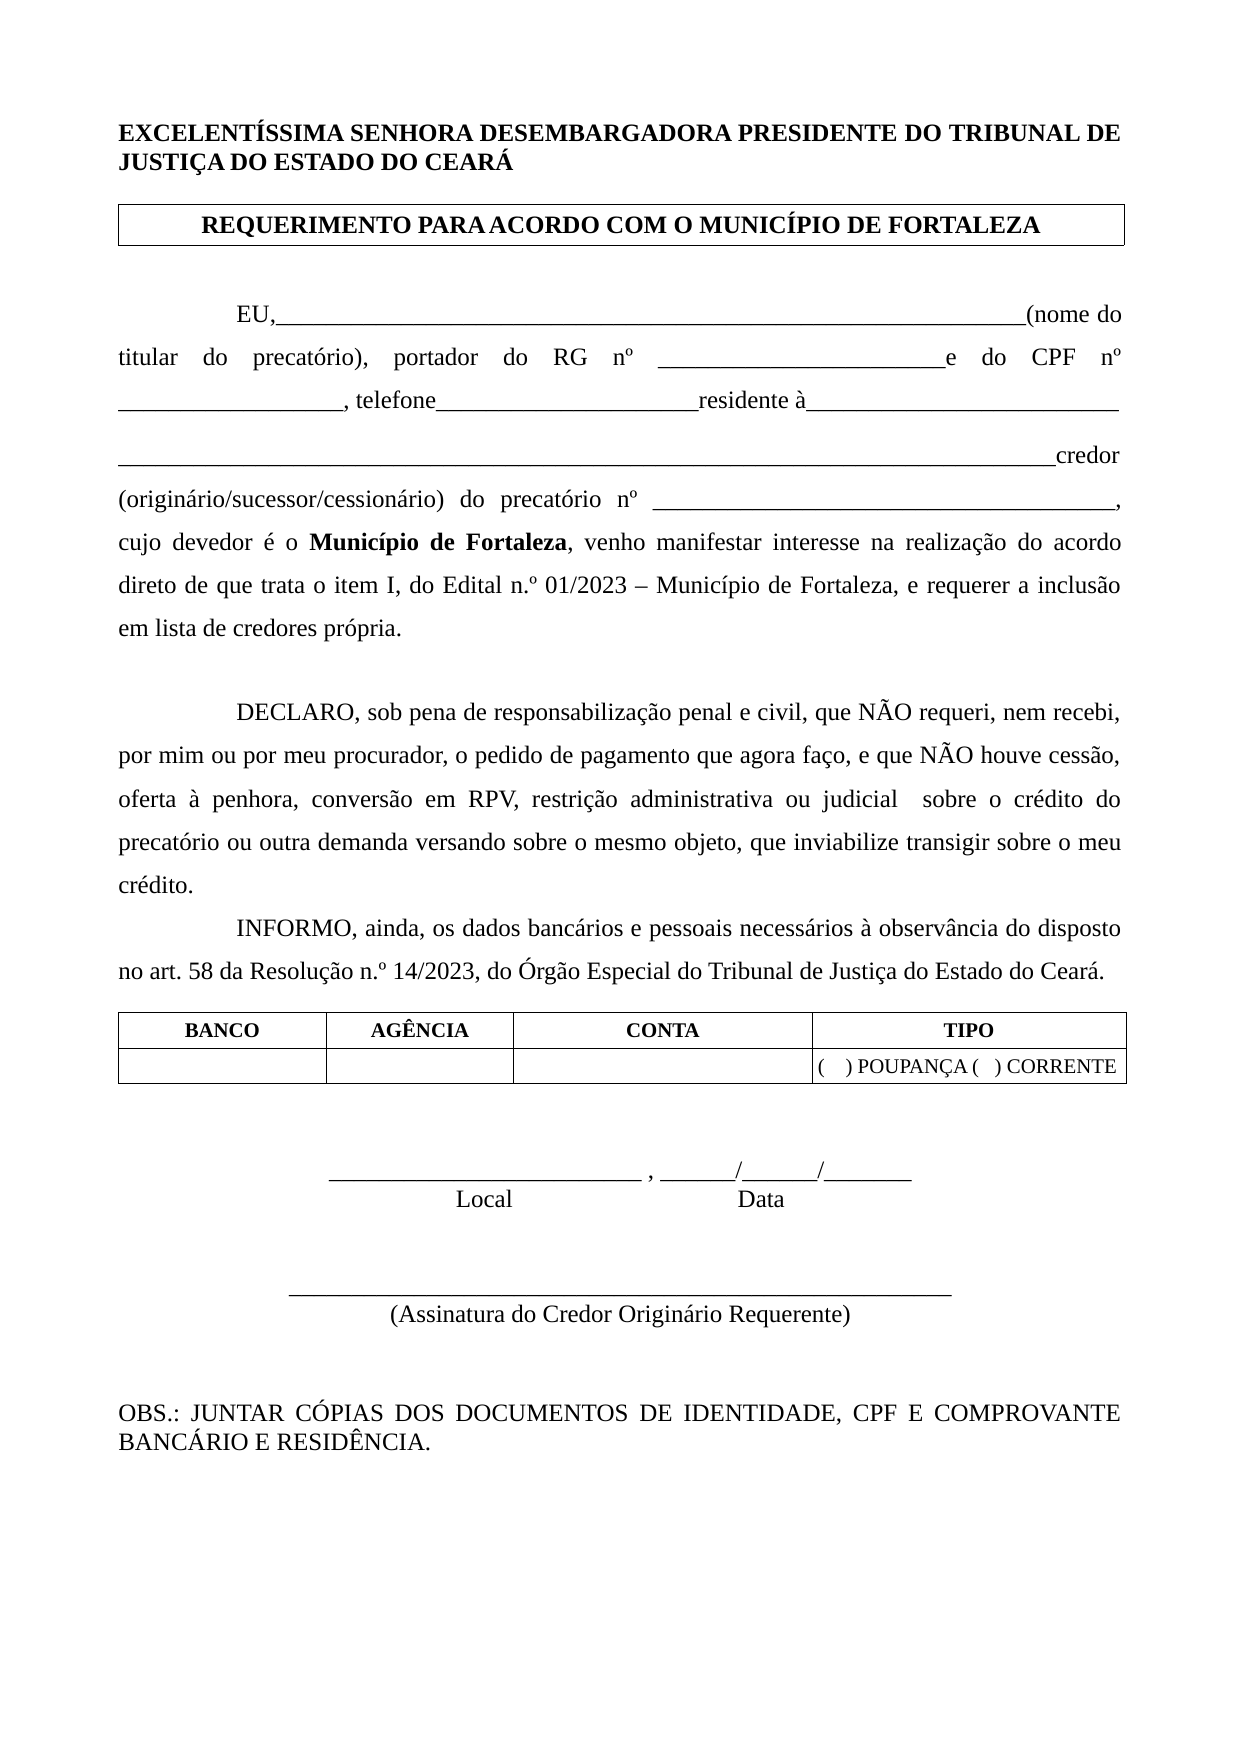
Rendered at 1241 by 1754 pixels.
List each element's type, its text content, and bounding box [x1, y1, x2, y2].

table_header BANCO [119, 1013, 326, 1048]
table_header TIPO [813, 1013, 1126, 1048]
table_cell [514, 1049, 812, 1083]
text Local Data [118, 1184, 1122, 1213]
text DECLARO, sob pena de responsabilização penal e civil, que NÃO requeri, nem recebi, por mim ou por meu procurador, o pedido de pagamento que agora faço, e que NÃO houve cessão, oferta à penhora, conversão em RPV, restrição administrativa ou judicial sobre o crédito do precatório ou outra demanda versando sobre o mesmo objeto, que inviabilize transigir sobre o meu crédito. [118, 697, 1122, 899]
text _____________________________________________________ [118, 1270, 1122, 1299]
text EXCELENTÍSSIMA SENHORA DESEMBARGADORA PRESIDENTE DO TRIBUNAL DE JUSTIÇA DO ESTADO DO CEARÁ [118, 118, 1122, 176]
text (Assinatura do Credor Originário Requerente) [118, 1299, 1122, 1328]
table_cell [327, 1049, 513, 1083]
text INFORMO, ainda, os dados bancários e pessoais necessários à observância do disposto no art. 58 da Resolução n.º 14/2023, do Órgão Especial do Tribunal de Justiça do Estado do Ceará. [118, 913, 1122, 985]
text _________________________ , ______/______/_______ [118, 1155, 1122, 1184]
text OBS.: JUNTAR CÓPIAS DOS DOCUMENTOS DE IDENTIDADE, CPF E COMPROVANTE BANCÁRIO E RESIDÊNCIA. [118, 1398, 1122, 1455]
table_cell [119, 1049, 326, 1083]
table_cell ( ) POUPANÇA ( ) CORRENTE [813, 1049, 1126, 1083]
subtitle EU,____________________________________________________________(nome do titular do precatório), portador do RG nº _______________________e do CPF nº __________________, telefone_____________________residente à_________________________ [118, 299, 1122, 414]
table_header CONTA [514, 1013, 812, 1048]
table_header AGÊNCIA [327, 1013, 513, 1048]
table_header REQUERIMENTO PARA ACORDO COM O MUNICÍPIO DE FORTALEZA [119, 205, 1124, 245]
text ___________________________________________________________________________credor (originário/sucessor/cessionário) do precatório nº _____________________________________, cujo devedor é o Município de Fortaleza, venho manifestar interesse na realização do acordo direto de que trata o item I, do Edital n.º 01/2023 – Município de Fortaleza, e requerer a inclusão em lista de credores própria. [118, 441, 1122, 642]
